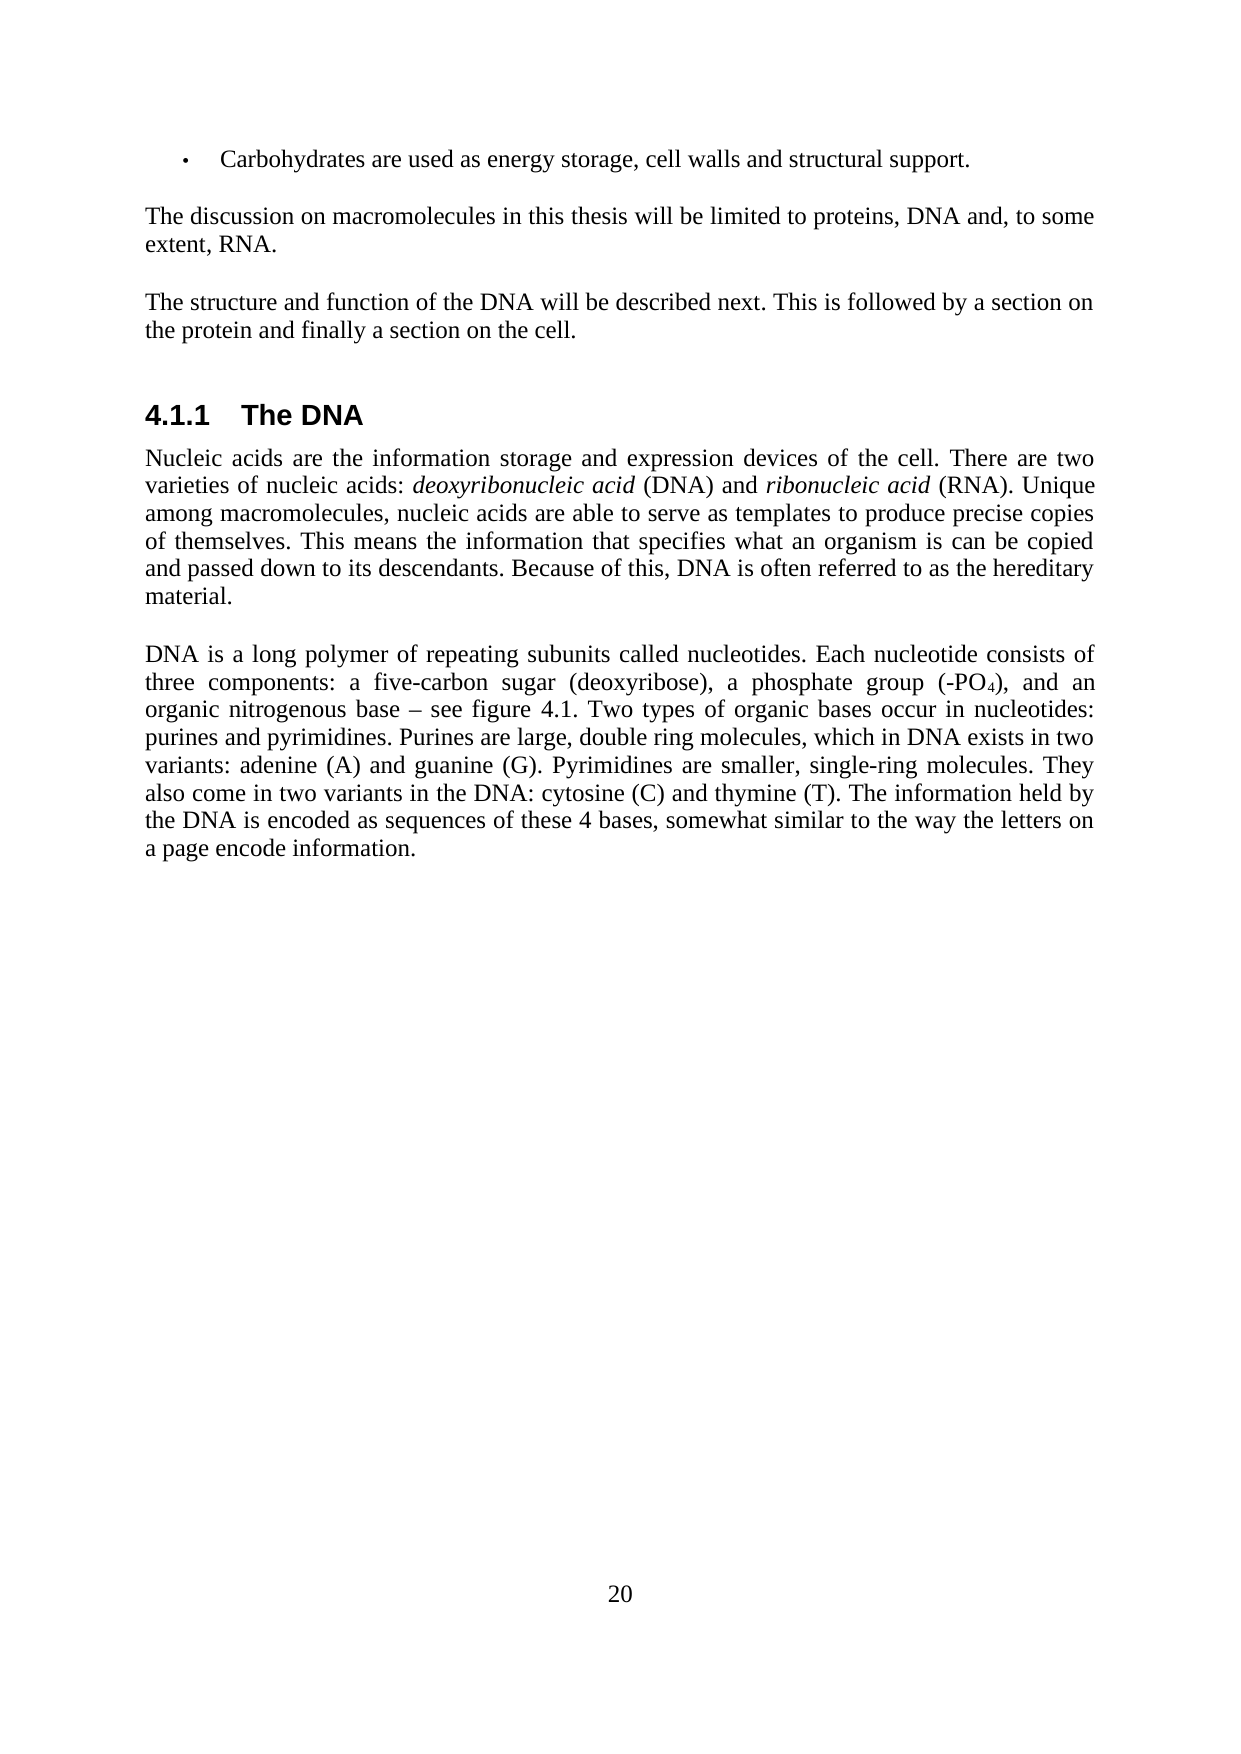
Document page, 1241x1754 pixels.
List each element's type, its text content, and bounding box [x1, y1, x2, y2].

subtitle The DNA [145, 398, 1096, 431]
text The discussion on macromolecules in this thesis will be limited to proteins, DNA and, to some extent, RNA. [145, 202, 1096, 258]
list Carbohydrates are used as energy storage, cell walls and structural support. [182, 145, 1096, 172]
text The structure and function of the DNA will be described next. This is followed by a section on the protein and finally a section on the cell. [145, 288, 1096, 343]
text DNA is a long polymer of repeating subunits called nucleotides. Each nucleotide consists of three components: a five-carbon sugar (deoxyribose), a phosphate group (-PO4), and an organic nitrogenous base – see figure 4.1. Two types of organic bases occur in nucleotides: purines and pyrimidines. Purines are large, double ring molecules, which in DNA exists in two variants: adenine (A) and guanine (G). Pyrimidines are smaller, single-ring molecules. They also come in two variants in the DNA: cytosine (C) and thymine (T). The information held by the DNA is encoded as sequences of these 4 bases, somewhat similar to the way the letters on a page encode information. [145, 640, 1096, 862]
text Nucleic acids are the information storage and expression devices of the cell. There are two varieties of nucleic acids: deoxyribonucleic acid (DNA) and ribonucleic acid (RNA). Unique among macromolecules, nucleic acids are able to serve as templates to produce precise copies of themselves. This means the information that specifies what an organism is can be copied and passed down to its descendants. Because of this, DNA is often referred to as the hereditary material. [145, 444, 1096, 610]
